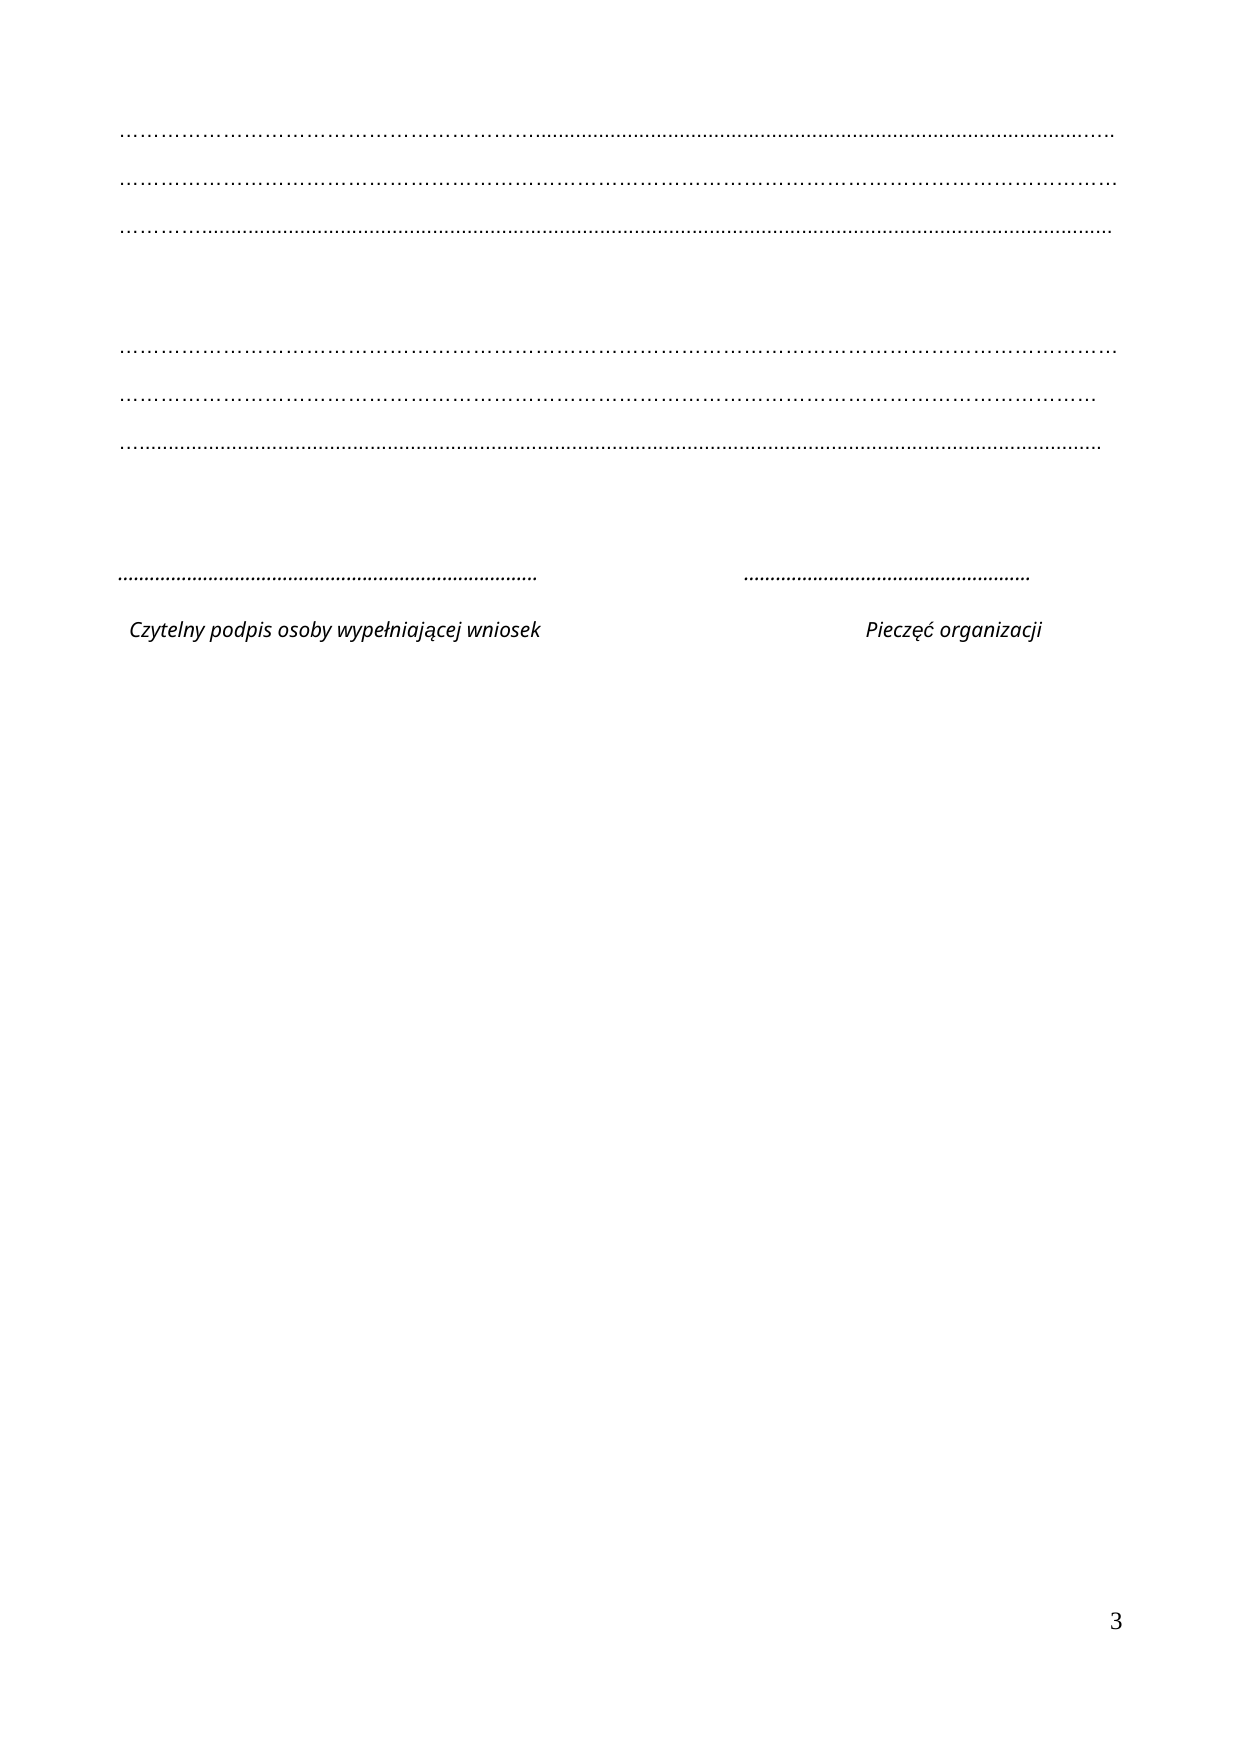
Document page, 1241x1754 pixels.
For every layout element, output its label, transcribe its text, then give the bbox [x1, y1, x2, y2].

text ……………………………………………………………………………………………………………………………… [118, 334, 1122, 358]
text ……………………………………………………………………………………………………………………………… [118, 166, 1122, 190]
text ……………………………………………………...............................................................................................….. [118, 118, 1122, 142]
text …………………………………………………………………………………………………………………………… [118, 382, 1122, 406]
text …............................................................................ …................................................... [118, 558, 1122, 587]
text Czytelny podpis osoby wypełniającej wniosek Pieczęć organizacji [118, 615, 1122, 644]
text …....................................................................................................................................................................... [118, 429, 1122, 453]
text ………….............................................................................................................................................................. [118, 214, 1122, 238]
